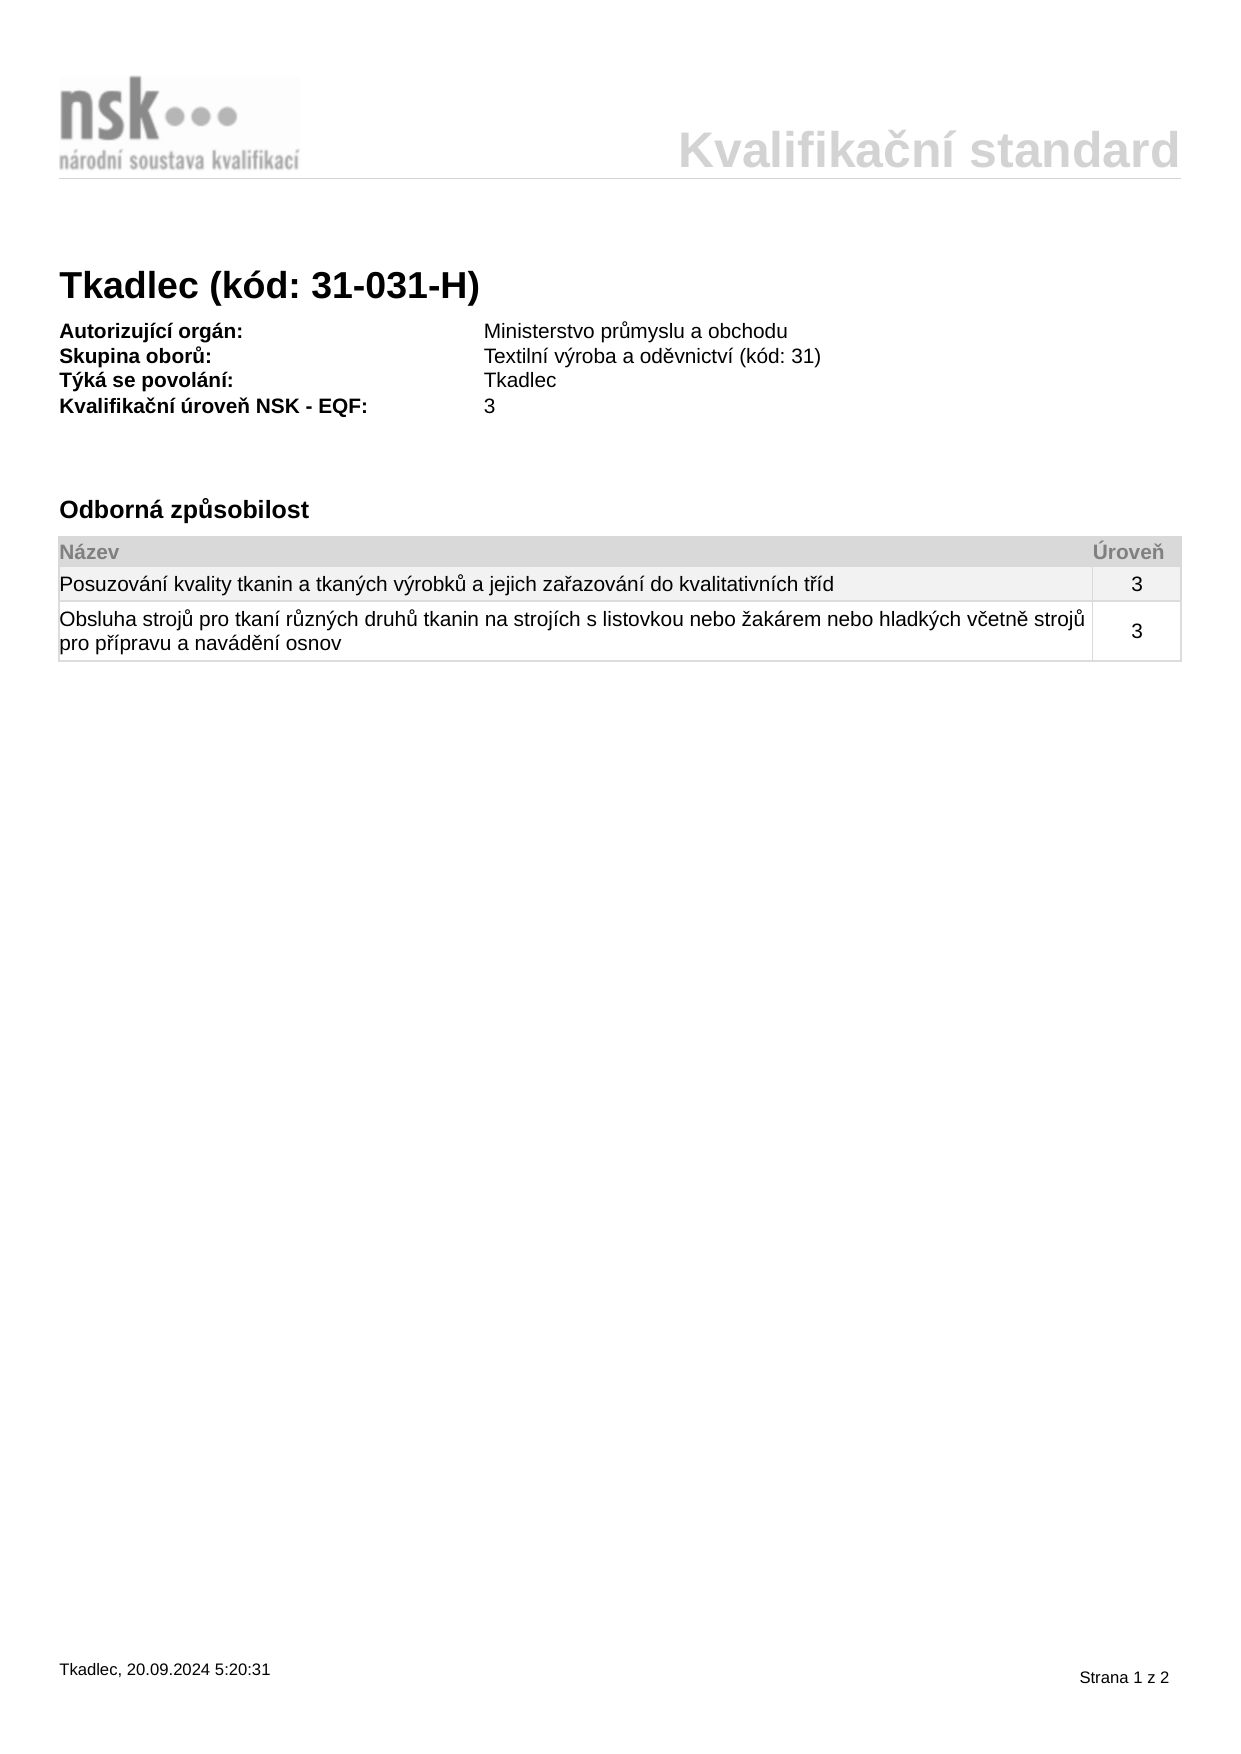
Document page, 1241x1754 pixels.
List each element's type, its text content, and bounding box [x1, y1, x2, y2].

table_cell Posuzování kvality tkanin a tkaných výrobků a jejich zařazování do kvalitativních tříd [60, 567, 1092, 600]
table_cell Týká se povolání: [59, 368, 483, 392]
table_cell [862, 524, 1093, 536]
table_cell [1093, 196, 1169, 224]
table_cell [620, 1460, 626, 1659]
table_cell [484, 172, 620, 178]
table_cell [1169, 418, 1181, 489]
table_cell 3 [484, 394, 1181, 417]
table_cell [1169, 196, 1181, 224]
table_cell [626, 196, 862, 224]
table_cell [626, 307, 862, 319]
table_cell [484, 418, 620, 489]
table_cell [620, 196, 626, 224]
table_cell Ministerstvo průmyslu a obchodu [484, 319, 1181, 344]
table_cell [626, 960, 862, 1260]
table_cell [1093, 418, 1169, 489]
table_cell [862, 1260, 1093, 1460]
table_cell [1169, 960, 1181, 1260]
table_cell Tkadlec [484, 368, 1181, 393]
table_cell [59, 196, 483, 224]
table_cell [626, 1260, 862, 1460]
table_cell Kvalifikační úroveň NSK - EQF: [59, 394, 483, 417]
table_cell [59, 179, 1181, 196]
table_cell [620, 1260, 626, 1460]
table_cell Tkadlec, 20.09.2024 5:20:31 [59, 1659, 862, 1695]
table_cell 3 [1093, 567, 1180, 600]
table_cell [484, 307, 620, 319]
table_cell [484, 1460, 620, 1659]
table_cell 3 [1093, 602, 1180, 660]
table_header [621, 59, 626, 172]
table_cell [1169, 307, 1181, 319]
table_cell [620, 524, 626, 536]
table_cell [1169, 1260, 1181, 1460]
table_cell [484, 1260, 620, 1460]
table_cell Název [60, 537, 1092, 566]
table_cell [862, 960, 1093, 1260]
table_cell [59, 1260, 483, 1460]
table_cell Tkadlec (kód: 31-031-H) [59, 224, 1181, 307]
table_cell [59, 960, 483, 1260]
table_cell [59, 524, 483, 536]
table_cell [862, 1460, 1093, 1659]
table_cell [1169, 1460, 1181, 1659]
table_cell [59, 307, 483, 319]
table_cell [1169, 524, 1181, 536]
table_cell [626, 418, 862, 489]
table_cell [1093, 662, 1169, 960]
table_cell [620, 418, 626, 489]
table_cell Autorizující orgán: [59, 319, 483, 343]
table_cell Skupina oborů: [59, 344, 483, 368]
table_cell [1093, 524, 1169, 536]
table_cell [1093, 1260, 1169, 1460]
table_cell [484, 662, 620, 960]
table_cell [862, 662, 1093, 960]
table_cell Obsluha strojů pro tkaní různých druhů tkanin na strojích s listovkou nebo žakárem nebo hladkých včetně strojů pro přípravu a navádění osnov [60, 602, 1092, 660]
table_cell [59, 1460, 483, 1659]
table_cell Úroveň [1093, 537, 1180, 566]
table_cell [862, 307, 1093, 319]
table_cell [1093, 960, 1169, 1260]
table_header Kvalifikační standard [626, 59, 1181, 178]
table_cell [620, 307, 626, 319]
table_cell [59, 172, 483, 178]
table_cell [626, 1460, 862, 1659]
table_cell [1169, 662, 1181, 960]
table_cell [1093, 1460, 1169, 1659]
table_cell [59, 418, 483, 489]
table_cell Textilní výroba a oděvnictví (kód: 31) [484, 344, 1181, 368]
table_cell Odborná způsobilost [59, 489, 1181, 524]
table_cell [59, 662, 483, 960]
picture [58, 59, 621, 172]
table_cell [620, 662, 626, 960]
table_cell [626, 524, 862, 536]
table_cell [862, 196, 1093, 224]
table_cell [626, 662, 862, 960]
table_cell [484, 196, 620, 224]
table_cell [484, 524, 620, 536]
table_cell [1169, 1659, 1181, 1695]
table_cell [1093, 307, 1169, 319]
table_cell [620, 960, 626, 1260]
table_cell [484, 960, 620, 1260]
table_cell [862, 418, 1093, 489]
table_cell Strana 1 z 2 [862, 1659, 1169, 1695]
